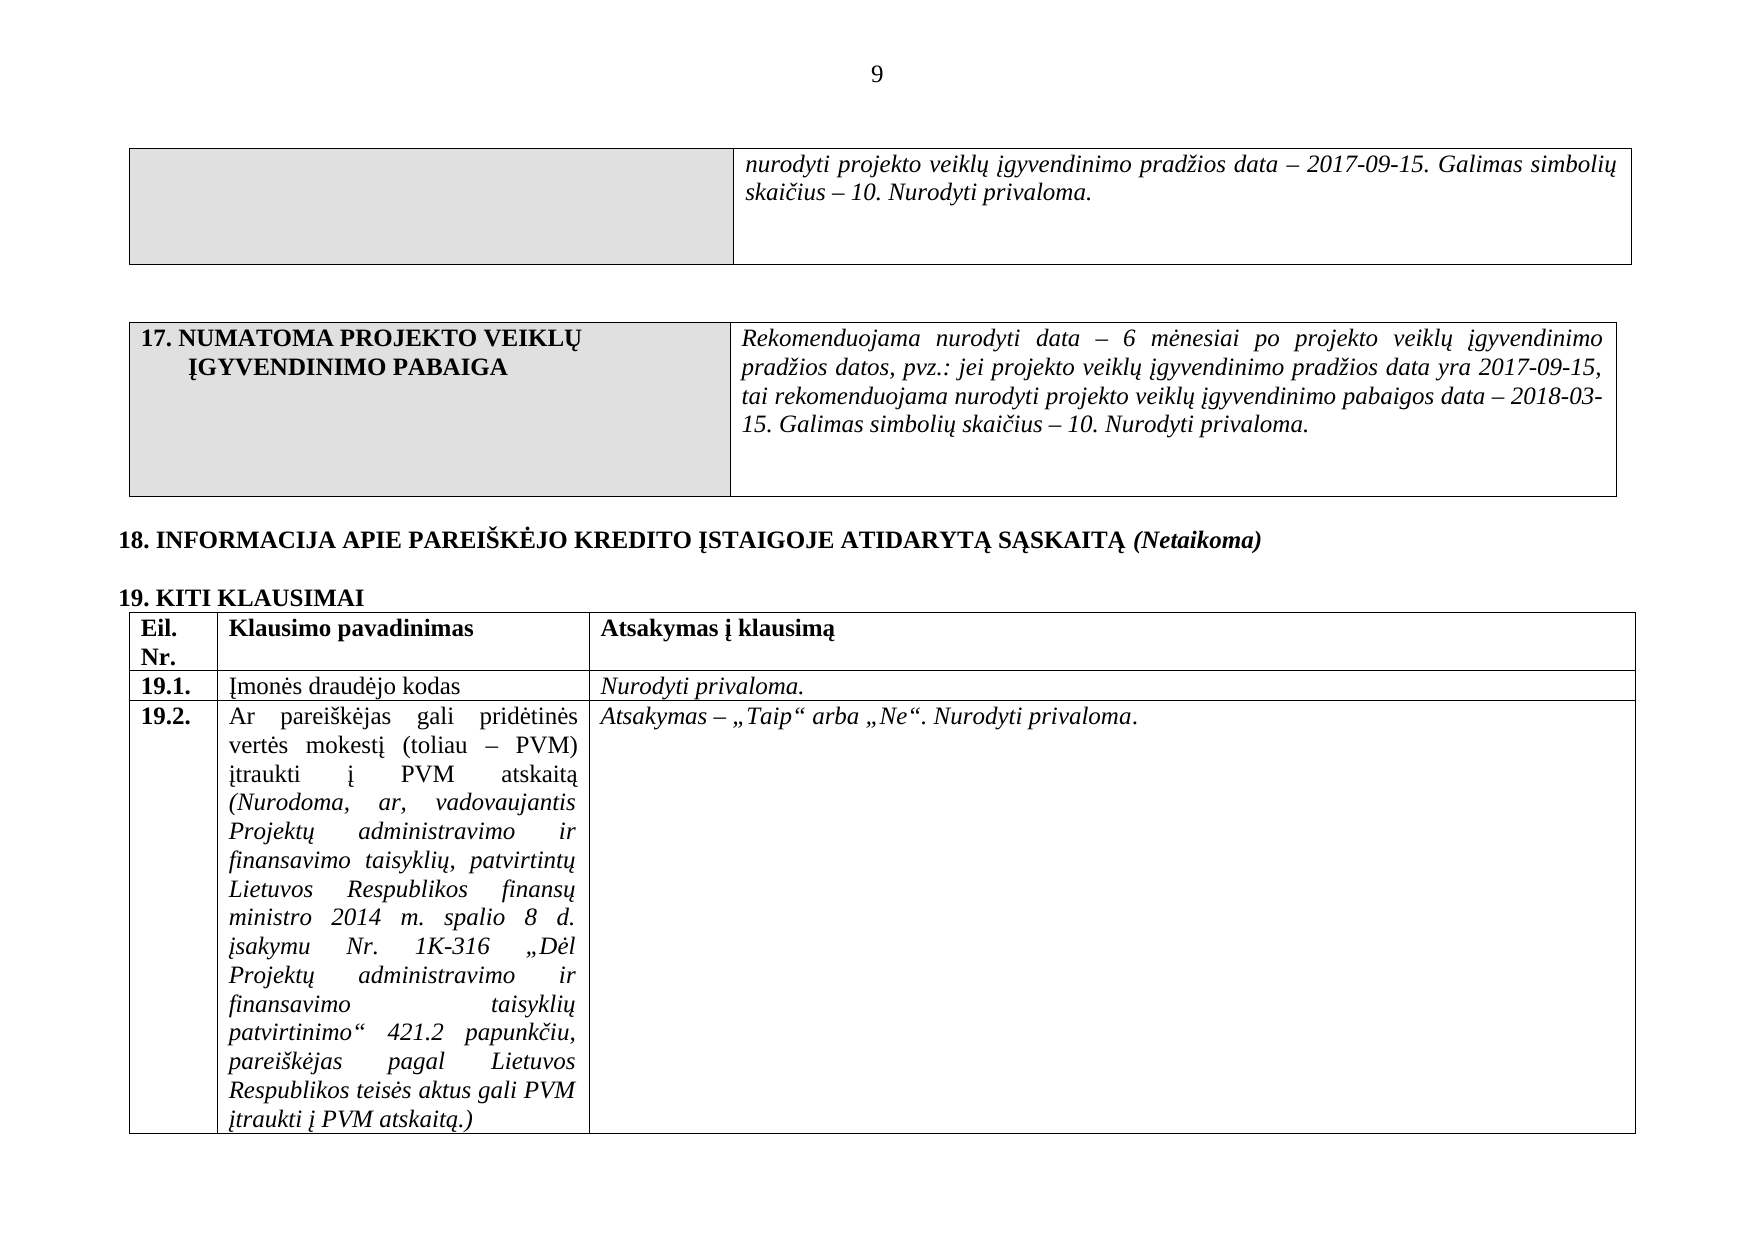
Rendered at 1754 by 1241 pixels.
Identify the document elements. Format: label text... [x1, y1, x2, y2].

table_cell 19.2. [130, 701, 217, 1132]
table_header Eil. Nr. [130, 613, 217, 670]
table_header Klausimo pavadinimas [218, 613, 589, 670]
table_cell Įmonės draudėjo kodas [218, 671, 589, 700]
table_header Rekomenduojama nurodyti data – 6 mėnesiai po projekto veiklų įgyvendinimo pradžios datos, pvz.: jei projekto veiklų įgyvendinimo pradžios data yra 2017-09-15, tai rekomenduojama nurodyti projekto veiklų įgyvendinimo pabaigos data – 2018-03-15. Galimas simbolių skaičius – 10. Nurodyti privaloma. [731, 323, 1616, 496]
table_header Atsakymas į klausimą [590, 613, 1635, 670]
text 18. INFORMACIJA APIE PAREIŠKĖJO KREDITO ĮSTAIGOJE ATIDARYTĄ SĄSKAITĄ (Netaikoma) [118, 526, 1636, 554]
table_cell Ar pareiškėjas gali pridėtinės vertės mokestį (toliau – PVM) įtraukti į PVM atskaitą (Nurodoma, ar, vadovaujantis Projektų administravimo ir finansavimo taisyklių, patvirtintų Lietuvos Respublikos finansų ministro 2014 m. spalio 8 d. įsakymu Nr. 1K-316 „Dėl Projektų administravimo ir finansavimo taisyklių patvirtinimo“ 421.2 papunkčiu, pareiškėjas pagal Lietuvos Respublikos teisės aktus gali PVM įtraukti į PVM atskaitą.) [218, 701, 589, 1132]
table_cell Atsakymas – „Taip“ arba „Ne“. Nurodyti privaloma. [590, 701, 1635, 1132]
text 19. KITI KLAUSIMAI [118, 583, 1636, 612]
table_header 17. NUMATOMA PROJEKTO VEIKLŲ ĮGYVENDINIMO PABAIGA [130, 323, 730, 496]
table_header nurodyti projekto veiklų įgyvendinimo pradžios data – 2017-09-15. Galimas simbolių skaičius – 10. Nurodyti privaloma. [734, 149, 1631, 264]
table_cell 19.1. [130, 671, 217, 700]
table_cell Nurodyti privaloma. [590, 671, 1635, 700]
table_header [130, 149, 733, 264]
